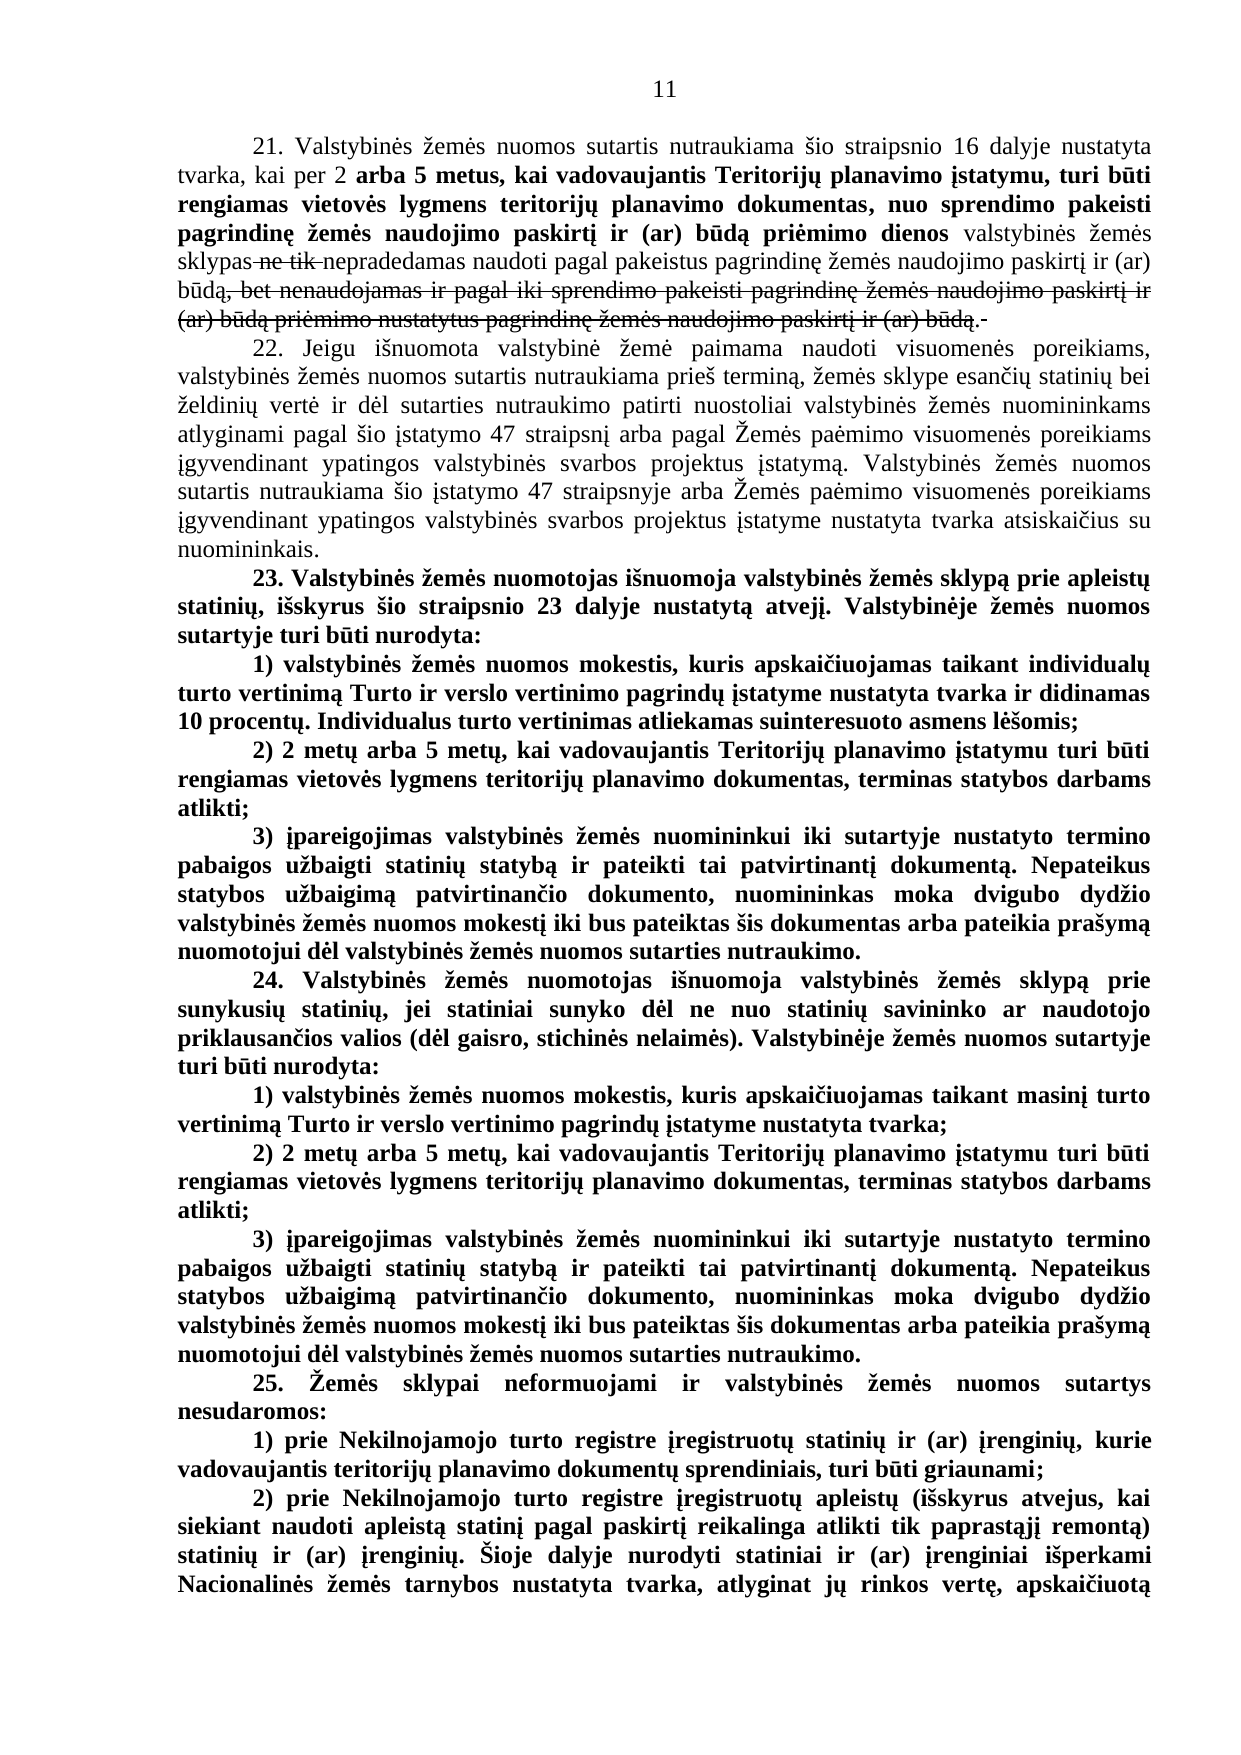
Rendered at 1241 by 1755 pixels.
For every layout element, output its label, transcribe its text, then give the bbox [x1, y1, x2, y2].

text 1) prie Nekilnojamojo turto registre įregistruotų statinių ir (ar) įrenginių, kurie vadovaujantis teritorijų planavimo dokumentų sprendiniais, turi būti griaunami; [177, 1425, 1152, 1483]
text 2) prie Nekilnojamojo turto registre įregistruotų apleistų (išskyrus atvejus, kai siekiant naudoti apleistą statinį pagal paskirtį reikalinga atlikti tik paprastąjį remontą) statinių ir (ar) įrenginių. Šioje dalyje nurodyti statiniai ir (ar) įrenginiai išperkami Nacionalinės žemės tarnybos nustatyta tvarka, atlyginat jų rinkos vertę, apskaičiuotą [177, 1483, 1152, 1598]
text 3) įpareigojimas valstybinės žemės nuomininkui iki sutartyje nustatyto termino pabaigos užbaigti statinių statybą ir pateikti tai patvirtinantį dokumentą. Nepateikus statybos užbaigimą patvirtinančio dokumento, nuomininkas moka dvigubo dydžio valstybinės žemės nuomos mokestį iki bus pateiktas šis dokumentas arba pateikia prašymą nuomotojui dėl valstybinės žemės nuomos sutarties nutraukimo. [177, 821, 1152, 965]
text 23. Valstybinės žemės nuomotojas išnuomoja valstybinės žemės sklypą prie apleistų statinių, išskyrus šio straipsnio 23 dalyje nustatytą atvejį. Valstybinėje žemės nuomos sutartyje turi būti nurodyta: [177, 563, 1152, 649]
text 22. Jeigu išnuomota valstybinė žemė paimama naudoti visuomenės poreikiams, valstybinės žemės nuomos sutartis nutraukiama prieš terminą, žemės sklype esančių statinių bei želdinių vertė ir dėl sutarties nutraukimo patirti nuostoliai valstybinės žemės nuomininkams atlyginami pagal šio įstatymo 47 straipsnį arba pagal Žemės paėmimo visuomenės poreikiams įgyvendinant ypatingos valstybinės svarbos projektus įstatymą. Valstybinės žemės nuomos sutartis nutraukiama šio įstatymo 47 straipsnyje arba Žemės paėmimo visuomenės poreikiams įgyvendinant ypatingos valstybinės svarbos projektus įstatyme nustatyta tvarka atsiskaičius su nuomininkais. [177, 333, 1152, 563]
text 1) valstybinės žemės nuomos mokestis, kuris apskaičiuojamas taikant masinį turto vertinimą Turto ir verslo vertinimo pagrindų įstatyme nustatyta tvarka; [177, 1080, 1152, 1138]
text 3) įpareigojimas valstybinės žemės nuomininkui iki sutartyje nustatyto termino pabaigos užbaigti statinių statybą ir pateikti tai patvirtinantį dokumentą. Nepateikus statybos užbaigimą patvirtinančio dokumento, nuomininkas moka dvigubo dydžio valstybinės žemės nuomos mokestį iki bus pateiktas šis dokumentas arba pateikia prašymą nuomotojui dėl valstybinės žemės nuomos sutarties nutraukimo. [177, 1224, 1152, 1368]
text 21. Valstybinės žemės nuomos sutartis nutraukiama šio straipsnio 16 dalyje nustatyta tvarka, kai per 2 arba 5 metus, kai vadovaujantis Teritorijų planavimo įstatymu, turi būti rengiamas vietovės lygmens teritorijų planavimo dokumentas, nuo sprendimo pakeisti pagrindinę žemės naudojimo paskirtį ir (ar) būdą priėmimo dienos valstybinės žemės sklypas ne tik nepradedamas naudoti pagal pakeistus pagrindinę žemės naudojimo paskirtį ir (ar) būdą, bet nenaudojamas ir pagal iki sprendimo pakeisti pagrindinę žemės naudojimo paskirtį ir (ar) būdą priėmimo nustatytus pagrindinę žemės naudojimo paskirtį ir (ar) būdą. [177, 131, 1152, 333]
text 25. Žemės sklypai neformuojami ir valstybinės žemės nuomos sutartys nesudaromos: [177, 1368, 1152, 1425]
text 1) valstybinės žemės nuomos mokestis, kuris apskaičiuojamas taikant individualų turto vertinimą Turto ir verslo vertinimo pagrindų įstatyme nustatyta tvarka ir didinamas 10 procentų. Individualus turto vertinimas atliekamas suinteresuoto asmens lėšomis; [177, 649, 1152, 735]
text 2) 2 metų arba 5 metų, kai vadovaujantis Teritorijų planavimo įstatymu turi būti rengiamas vietovės lygmens teritorijų planavimo dokumentas, terminas statybos darbams atlikti; [177, 735, 1152, 821]
text 2) 2 metų arba 5 metų, kai vadovaujantis Teritorijų planavimo įstatymu turi būti rengiamas vietovės lygmens teritorijų planavimo dokumentas, terminas statybos darbams atlikti; [177, 1138, 1152, 1224]
text 24. Valstybinės žemės nuomotojas išnuomoja valstybinės žemės sklypą prie sunykusių statinių, jei statiniai sunyko dėl ne nuo statinių savininko ar naudotojo priklausančios valios (dėl gaisro, stichinės nelaimės). Valstybinėje žemės nuomos sutartyje turi būti nurodyta: [177, 965, 1152, 1080]
